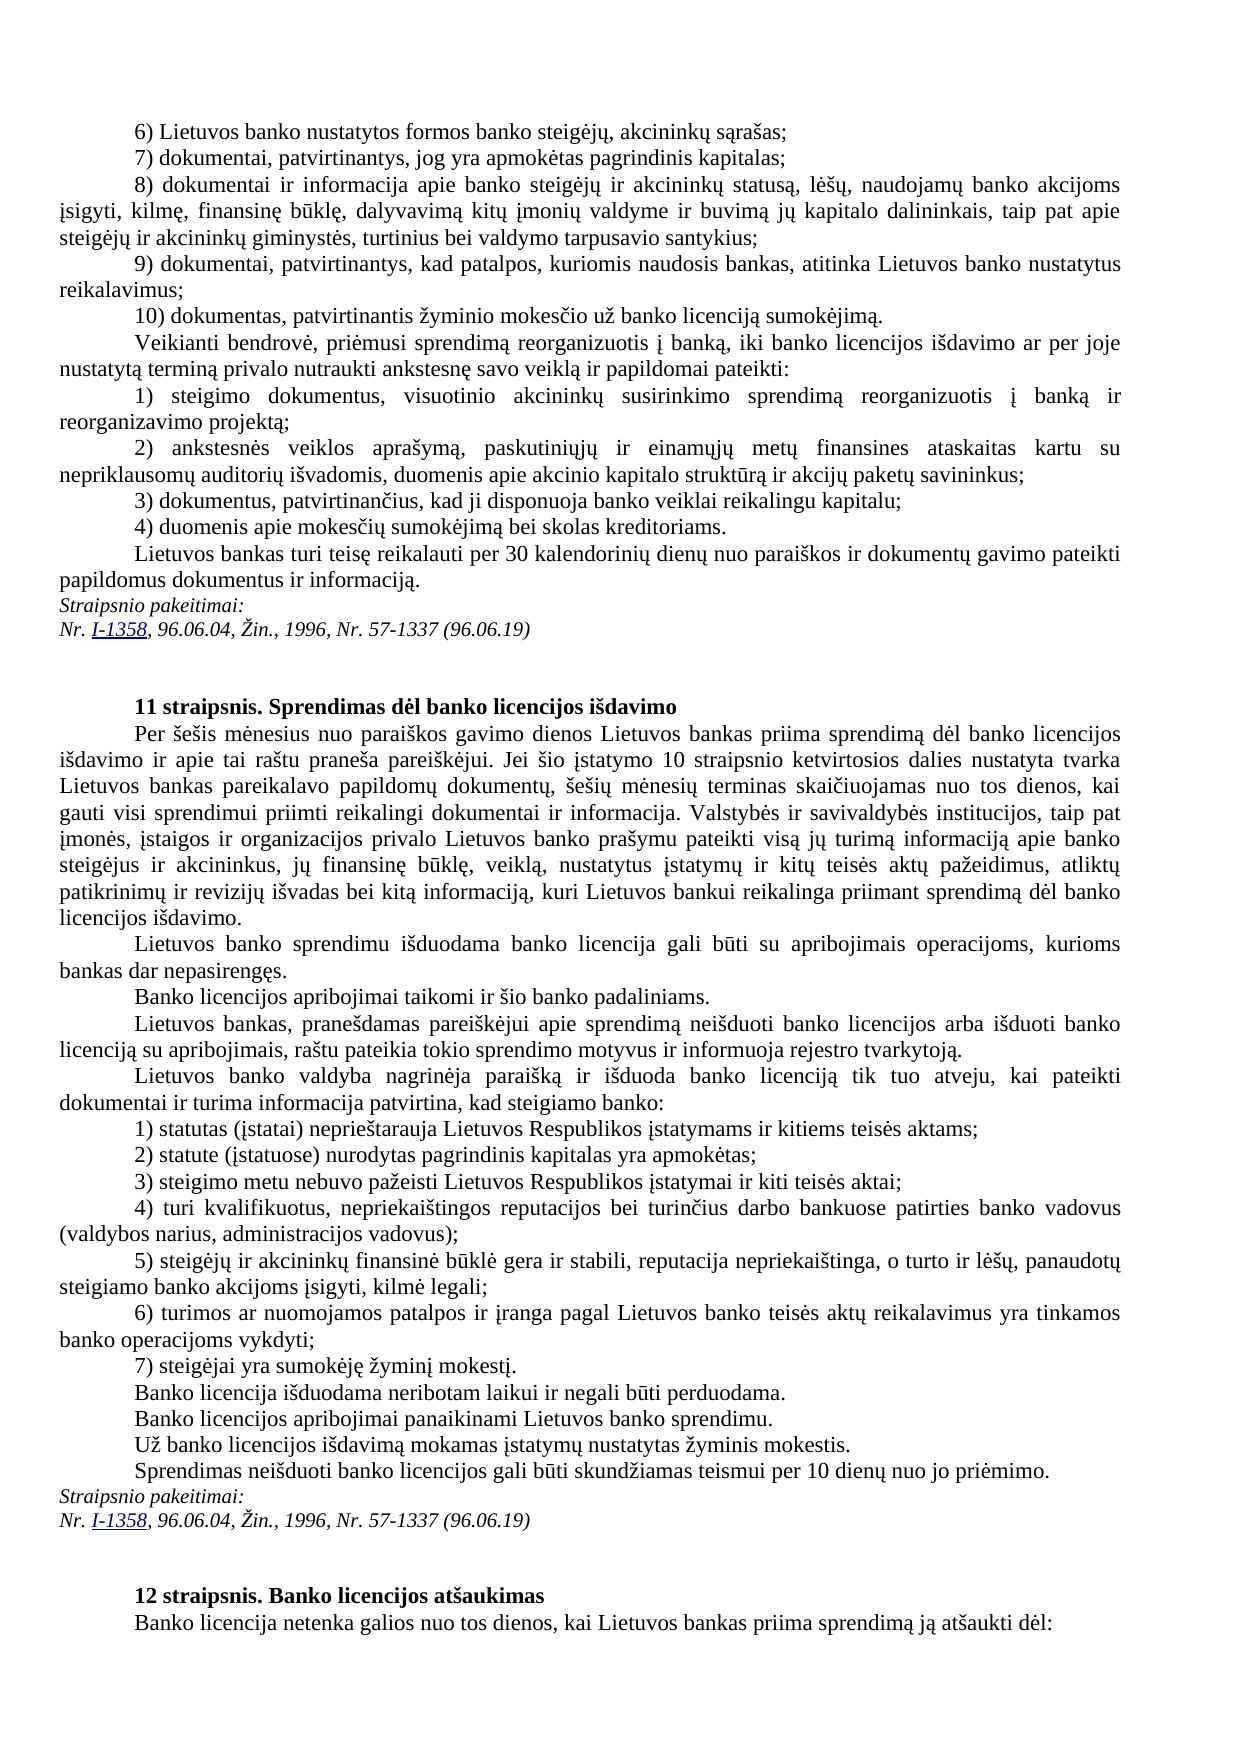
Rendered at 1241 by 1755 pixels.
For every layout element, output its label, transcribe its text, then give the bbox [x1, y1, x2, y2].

text Banko licencija netenka galios nuo tos dienos, kai Lietuvos bankas priima sprendimą ją atšaukti dėl: [59, 1609, 1122, 1635]
text Banko licencijos apribojimai taikomi ir šio banko padaliniams. [59, 983, 1122, 1009]
text Lietuvos banko valdyba nagrinėja paraišką ir išduoda banko licenciją tik tuo atveju, kai pateikti dokumentai ir turima informacija patvirtina, kad steigiamo banko: [59, 1062, 1122, 1115]
text Nr. I-1358, 96.06.04, Žin., 1996, Nr. 57-1337 (96.06.19) [59, 1508, 1122, 1532]
text 5) steigėjų ir akcininkų finansinė būklė gera ir stabili, reputacija nepriekaištinga, o turto ir lėšų, panaudotų steigiamo banko akcijoms įsigyti, kilmė legali; [59, 1247, 1122, 1299]
text Lietuvos bankas turi teisę reikalauti per 30 kalendorinių dienų nuo paraiškos ir dokumentų gavimo pateikti papildomus dokumentus ir informaciją. [59, 540, 1122, 592]
text Straipsnio pakeitimai: [59, 1484, 1122, 1508]
text 1) statutas (įstatai) neprieštarauja Lietuvos Respublikos įstatymams ir kitiems teisės aktams; [59, 1115, 1122, 1141]
text 2) statute (įstatuose) nurodytas pagrindinis kapitalas yra apmokėtas; [59, 1141, 1122, 1168]
text Banko licencija išduodama neribotam laikui ir negali būti perduodama. [59, 1378, 1122, 1405]
text Veikianti bendrovė, priėmusi sprendimą reorganizuotis į banką, iki banko licencijos išdavimo ar per joje nustatytą terminą privalo nutraukti ankstesnę savo veiklą ir papildomai pateikti: [59, 329, 1122, 382]
text Už banko licencijos išdavimą mokamas įstatymų nustatytas žyminis mokestis. [59, 1431, 1122, 1458]
text 4) duomenis apie mokesčių sumokėjimą bei skolas kreditoriams. [59, 513, 1122, 540]
text 12 straipsnis. Banko licencijos atšaukimas [59, 1582, 1122, 1609]
text 10) dokumentas, patvirtinantis žyminio mokesčio už banko licenciją sumokėjimą. [59, 303, 1122, 329]
text Banko licencijos apribojimai panaikinami Lietuvos banko sprendimu. [59, 1405, 1122, 1431]
text 4) turi kvalifikuotus, nepriekaištingos reputacijos bei turinčius darbo bankuose patirties banko vadovus (valdybos narius, administracijos vadovus); [59, 1194, 1122, 1247]
text 3) steigimo metu nebuvo pažeisti Lietuvos Respublikos įstatymai ir kiti teisės aktai; [59, 1168, 1122, 1194]
text Sprendimas neišduoti banko licencijos gali būti skundžiamas teismui per 10 dienų nuo jo priėmimo. [59, 1458, 1122, 1484]
text 6) turimos ar nuomojamos patalpos ir įranga pagal Lietuvos banko teisės aktų reikalavimus yra tinkamos banko operacijoms vykdyti; [59, 1299, 1122, 1352]
text 9) dokumentai, patvirtinantys, kad patalpos, kuriomis naudosis bankas, atitinka Lietuvos banko nustatytus reikalavimus; [59, 250, 1122, 303]
text Per šešis mėnesius nuo paraiškos gavimo dienos Lietuvos bankas priima sprendimą dėl banko licencijos išdavimo ir apie tai raštu praneša pareiškėjui. Jei šio įstatymo 10 straipsnio ketvirtosios dalies nustatyta tvarka Lietuvos bankas pareikalavo papildomų dokumentų, šešių mėnesių terminas skaičiuojamas nuo tos dienos, kai gauti visi sprendimui priimti reikalingi dokumentai ir informacija. Valstybės ir savivaldybės institucijos, taip pat įmonės, įstaigos ir organizacijos privalo Lietuvos banko prašymu pateikti visą jų turimą informaciją apie banko steigėjus ir akcininkus, jų finansinę būklę, veiklą, nustatytus įstatymų ir kitų teisės aktų pažeidimus, atliktų patikrinimų ir revizijų išvadas bei kitą informaciją, kuri Lietuvos bankui reikalinga priimant sprendimą dėl banko licencijos išdavimo. [59, 720, 1122, 931]
text Nr. I-1358, 96.06.04, Žin., 1996, Nr. 57-1337 (96.06.19) [59, 617, 1122, 641]
text 2) ankstesnės veiklos aprašymą, paskutiniųjų ir einamųjų metų finansines ataskaitas kartu su nepriklausomų auditorių išvadomis, duomenis apie akcinio kapitalo struktūrą ir akcijų paketų savininkus; [59, 434, 1122, 487]
text Lietuvos bankas, pranešdamas pareiškėjui apie sprendimą neišduoti banko licencijos arba išduoti banko licenciją su apribojimais, raštu pateikia tokio sprendimo motyvus ir informuoja rejestro tvarkytoją. [59, 1009, 1122, 1062]
text 7) steigėjai yra sumokėję žyminį mokestį. [59, 1352, 1122, 1378]
text Lietuvos banko sprendimu išduodama banko licencija gali būti su apribojimais operacijoms, kurioms bankas dar nepasirengęs. [59, 931, 1122, 983]
text 11 straipsnis. Sprendimas dėl banko licencijos išdavimo [59, 693, 1122, 720]
text 1) steigimo dokumentus, visuotinio akcininkų susirinkimo sprendimą reorganizuotis į banką ir reorganizavimo projektą; [59, 382, 1122, 434]
text Straipsnio pakeitimai: [59, 592, 1122, 617]
text 7) dokumentai, patvirtinantys, jog yra apmokėtas pagrindinis kapitalas; [59, 144, 1122, 171]
text 3) dokumentus, patvirtinančius, kad ji disponuoja banko veiklai reikalingu kapitalu; [59, 487, 1122, 513]
text 8) dokumentai ir informacija apie banko steigėjų ir akcininkų statusą, lėšų, naudojamų banko akcijoms įsigyti, kilmę, finansinę būklę, dalyvavimą kitų įmonių valdyme ir buvimą jų kapitalo dalininkais, taip pat apie steigėjų ir akcininkų giminystės, turtinius bei valdymo tarpusavio santykius; [59, 171, 1122, 250]
text 6) Lietuvos banko nustatytos formos banko steigėjų, akcininkų sąrašas; [59, 118, 1122, 144]
